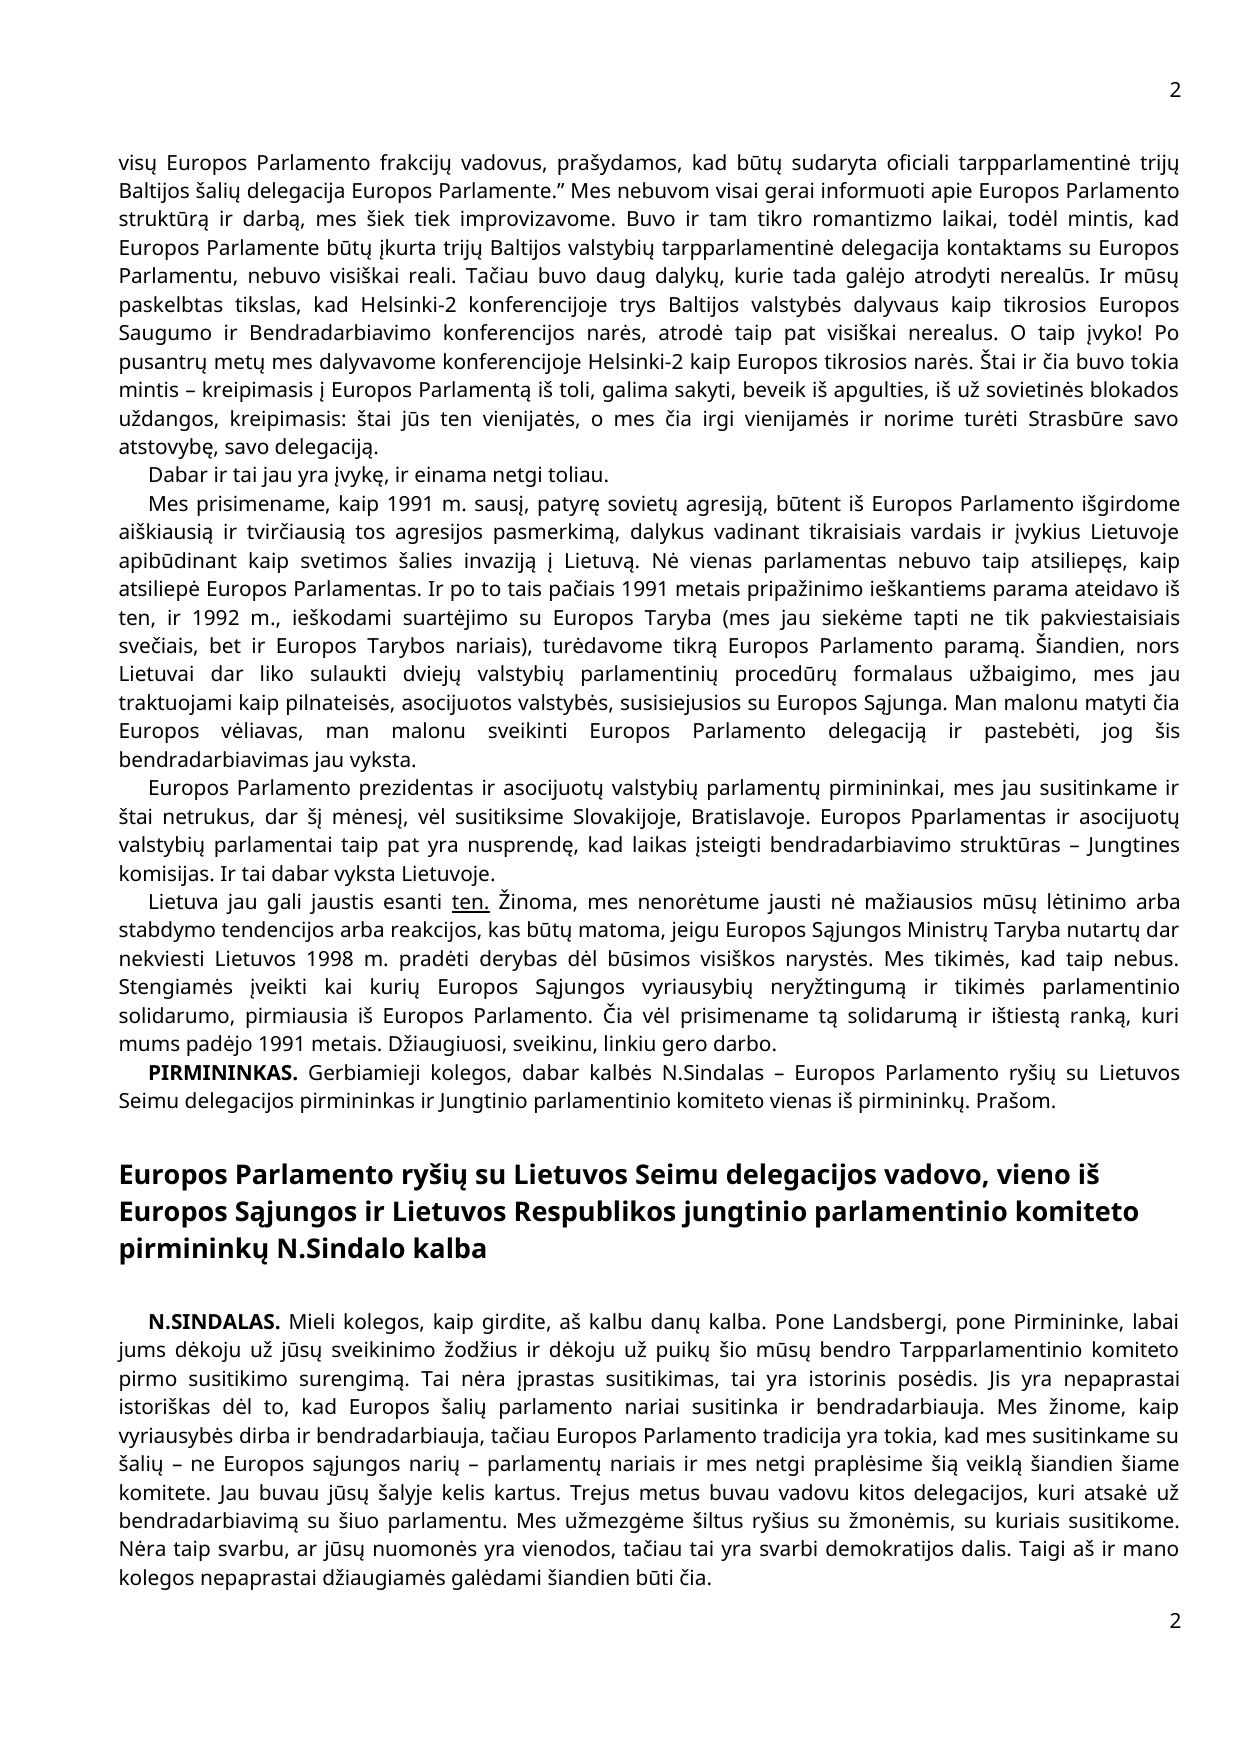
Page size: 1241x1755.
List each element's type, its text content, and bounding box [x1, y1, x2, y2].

text PIRMININKAS. Gerbiamieji kolegos, dabar kalbės N.Sindalas – Europos Parlamento ryšių su Lietuvos Seimu delegacijos pirmininkas ir Jungtinio parlamentinio komiteto vienas iš pirmininkų. Prašom. [118, 1058, 1181, 1114]
text Europos Parlamento ryšių su Lietuvos Seimu delegacijos vadovo, vieno iš Europos Sąjungos ir Lietuvos Respublikos jungtinio parlamentinio komiteto pirmininkų N.Sindalo kalba [118, 1156, 1181, 1266]
text N.SINDALAS. Mieli kolegos, kaip girdite, aš kalbu danų kalba. Pone Landsbergi, pone Pirmininke, labai jums dėkoju už jūsų sveikinimo žodžius ir dėkoju už puikų šio mūsų bendro Tarpparlamentinio komiteto pirmo susitikimo surengimą. Tai nėra įprastas susitikimas, tai yra istorinis posėdis. Jis yra nepaprastai istoriškas dėl to, kad Europos šalių parlamento nariai susitinka ir bendradarbiauja. Mes žinome, kaip vyriausybės dirba ir bendradarbiauja, tačiau Europos Parlamento tradicija yra tokia, kad mes susitinkame su šalių – ne Europos sąjungos narių – parlamentų nariais ir mes netgi praplėsime šią veiklą šiandien šiame komitete. Jau buvau jūsų šalyje kelis kartus. Trejus metus buvau vadovu kitos delegacijos, kuri atsakė už bendradarbiavimą su šiuo parlamentu. Mes užmezgėme šiltus ryšius su žmonėmis, su kuriais susitikome. Nėra taip svarbu, ar jūsų nuomonės yra vienodos, tačiau tai yra svarbi demokratijos dalis. Taigi aš ir mano kolegos nepaprastai džiaugiamės galėdami šiandien būti čia. [118, 1307, 1181, 1591]
text Dabar ir tai jau yra įvykę, ir einama netgi toliau. [118, 461, 1181, 489]
text visų Europos Parlamento frakcijų vadovus, prašydamos, kad būtų sudaryta oficiali tarpparlamentinė trijų Baltijos šalių delegacija Europos Parlamente.” Mes nebuvom visai gerai informuoti apie Europos Parlamento struktūrą ir darbą, mes šiek tiek improvizavome. Buvo ir tam tikro romantizmo laikai, todėl mintis, kad Europos Parlamente būtų įkurta trijų Baltijos valstybių tarpparlamentinė delegacija kontaktams su Europos Parlamentu, nebuvo visiškai reali. Tačiau buvo daug dalykų, kurie tada galėjo atrodyti nerealūs. Ir mūsų paskelbtas tikslas, kad Helsinki-2 konferencijoje trys Baltijos valstybės dalyvaus kaip tikrosios Europos Saugumo ir Bendradarbiavimo konferencijos narės, atrodė taip pat visiškai nerealus. O taip įvyko! Po pusantrų metų mes dalyvavome konferencijoje Helsinki-2 kaip Europos tikrosios narės. Štai ir čia buvo tokia mintis – kreipimasis į Europos Parlamentą iš toli, galima sakyti, beveik iš apgulties, iš už sovietinės blokados uždangos, kreipimasis: štai jūs ten vienijatės, o mes čia irgi vienijamės ir norime turėti Strasbūre savo atstovybę, savo delegaciją. [118, 148, 1181, 461]
text Lietuva jau gali jaustis esanti ten. Žinoma, mes nenorėtume jausti nė mažiausios mūsų lėtinimo arba stabdymo tendencijos arba reakcijos, kas būtų matoma, jeigu Europos Sąjungos Ministrų Taryba nutartų dar nekviesti Lietuvos 1998 m. pradėti derybas dėl būsimos visiškos narystės. Mes tikimės, kad taip nebus. Stengiamės įveikti kai kurių Europos Sąjungos vyriausybių neryžtingumą ir tikimės parlamentinio solidarumo, pirmiausia iš Europos Parlamento. Čia vėl prisimename tą solidarumą ir ištiestą ranką, kuri mums padėjo 1991 metais. Džiaugiuosi, sveikinu, linkiu gero darbo. [118, 887, 1181, 1058]
text Europos Parlamento prezidentas ir asocijuotų valstybių parlamentų pirmininkai, mes jau susitinkame ir štai netrukus, dar šį mėnesį, vėl susitiksime Slovakijoje, Bratislavoje. Europos Pparlamentas ir asocijuotų valstybių parlamentai taip pat yra nusprendę, kad laikas įsteigti bendradarbiavimo struktūras – Jungtines komisijas. Ir tai dabar vyksta Lietuvoje. [118, 773, 1181, 887]
text Mes prisimename, kaip 1991 m. sausį, patyrę sovietų agresiją, būtent iš Europos Parlamento išgirdome aiškiausią ir tvirčiausią tos agresijos pasmerkimą, dalykus vadinant tikraisiais vardais ir įvykius Lietuvoje apibūdinant kaip svetimos šalies invaziją į Lietuvą. Nė vienas parlamentas nebuvo taip atsiliepęs, kaip atsiliepė Europos Parlamentas. Ir po to tais pačiais 1991 metais pripažinimo ieškantiems parama ateidavo iš ten, ir 1992 m., ieškodami suartėjimo su Europos Taryba (mes jau siekėme tapti ne tik pakviestaisiais svečiais, bet ir Europos Tarybos nariais), turėdavome tikrą Europos Parlamento paramą. Šiandien, nors Lietuvai dar liko sulaukti dviejų valstybių parlamentinių procedūrų formalaus užbaigimo, mes jau traktuojami kaip pilnateisės, asocijuotos valstybės, susisiejusios su Europos Sąjunga. Man malonu matyti čia Europos vėliavas, man malonu sveikinti Europos Parlamento delegaciją ir pastebėti, jog šis bendradarbiavimas jau vyksta. [118, 489, 1181, 773]
